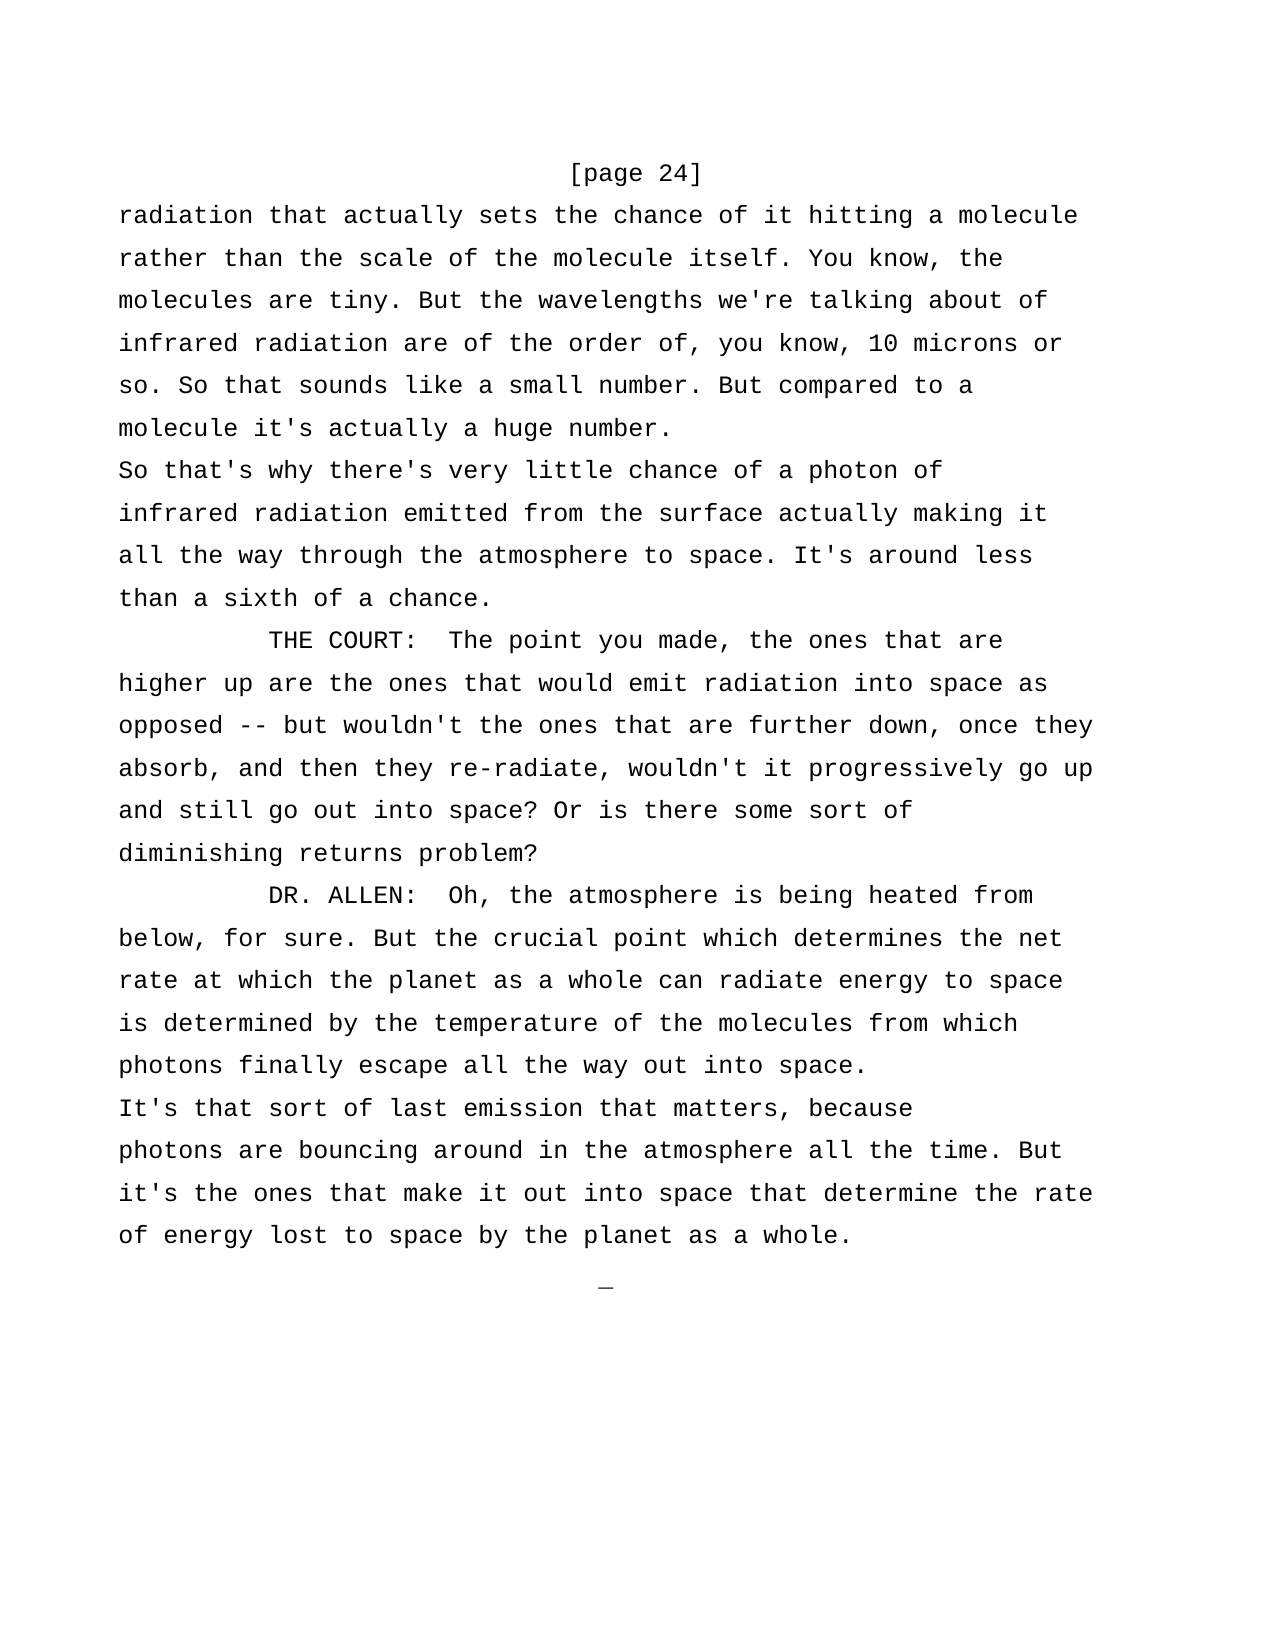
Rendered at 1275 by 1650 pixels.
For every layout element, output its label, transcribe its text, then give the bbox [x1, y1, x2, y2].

text opposed -- but wouldn't the ones that are further down, once they [118, 713, 1157, 741]
text so. So that sounds like a small number. But compared to a [118, 373, 1157, 401]
text _ [118, 1266, 1157, 1294]
text molecule it's actually a huge number. [118, 416, 1157, 444]
text infrared radiation emitted from the surface actually making it [118, 501, 1157, 529]
text of energy lost to space by the planet as a whole. [118, 1223, 1157, 1251]
text [page 24] [118, 161, 1157, 189]
text THE COURT: The point you made, the ones that are [118, 628, 1157, 656]
text photons are bouncing around in the atmosphere all the time. But [118, 1138, 1157, 1166]
text is determined by the temperature of the molecules from which [118, 1011, 1157, 1039]
text rate at which the planet as a whole can radiate energy to space [118, 968, 1157, 996]
text it's the ones that make it out into space that determine the rate [118, 1181, 1157, 1209]
text radiation that actually sets the chance of it hitting a molecule [118, 203, 1157, 231]
text absorb, and then they re-radiate, wouldn't it progressively go up [118, 756, 1157, 784]
text infrared radiation are of the order of, you know, 10 microns or [118, 331, 1157, 359]
text So that's why there's very little chance of a photon of [118, 458, 1157, 486]
text photons finally escape all the way out into space. [118, 1053, 1157, 1081]
text molecules are tiny. But the wavelengths we're talking about of [118, 288, 1157, 316]
text higher up are the ones that would emit radiation into space as [118, 671, 1157, 699]
text DR. ALLEN: Oh, the atmosphere is being heated from [118, 883, 1157, 911]
text all the way through the atmosphere to space. It's around less [118, 543, 1157, 571]
text diminishing returns problem? [118, 841, 1157, 869]
text than a sixth of a chance. [118, 586, 1157, 614]
text below, for sure. But the crucial point which determines the net [118, 926, 1157, 954]
text rather than the scale of the molecule itself. You know, the [118, 246, 1157, 274]
text and still go out into space? Or is there some sort of [118, 798, 1157, 826]
text It's that sort of last emission that matters, because [118, 1096, 1157, 1124]
